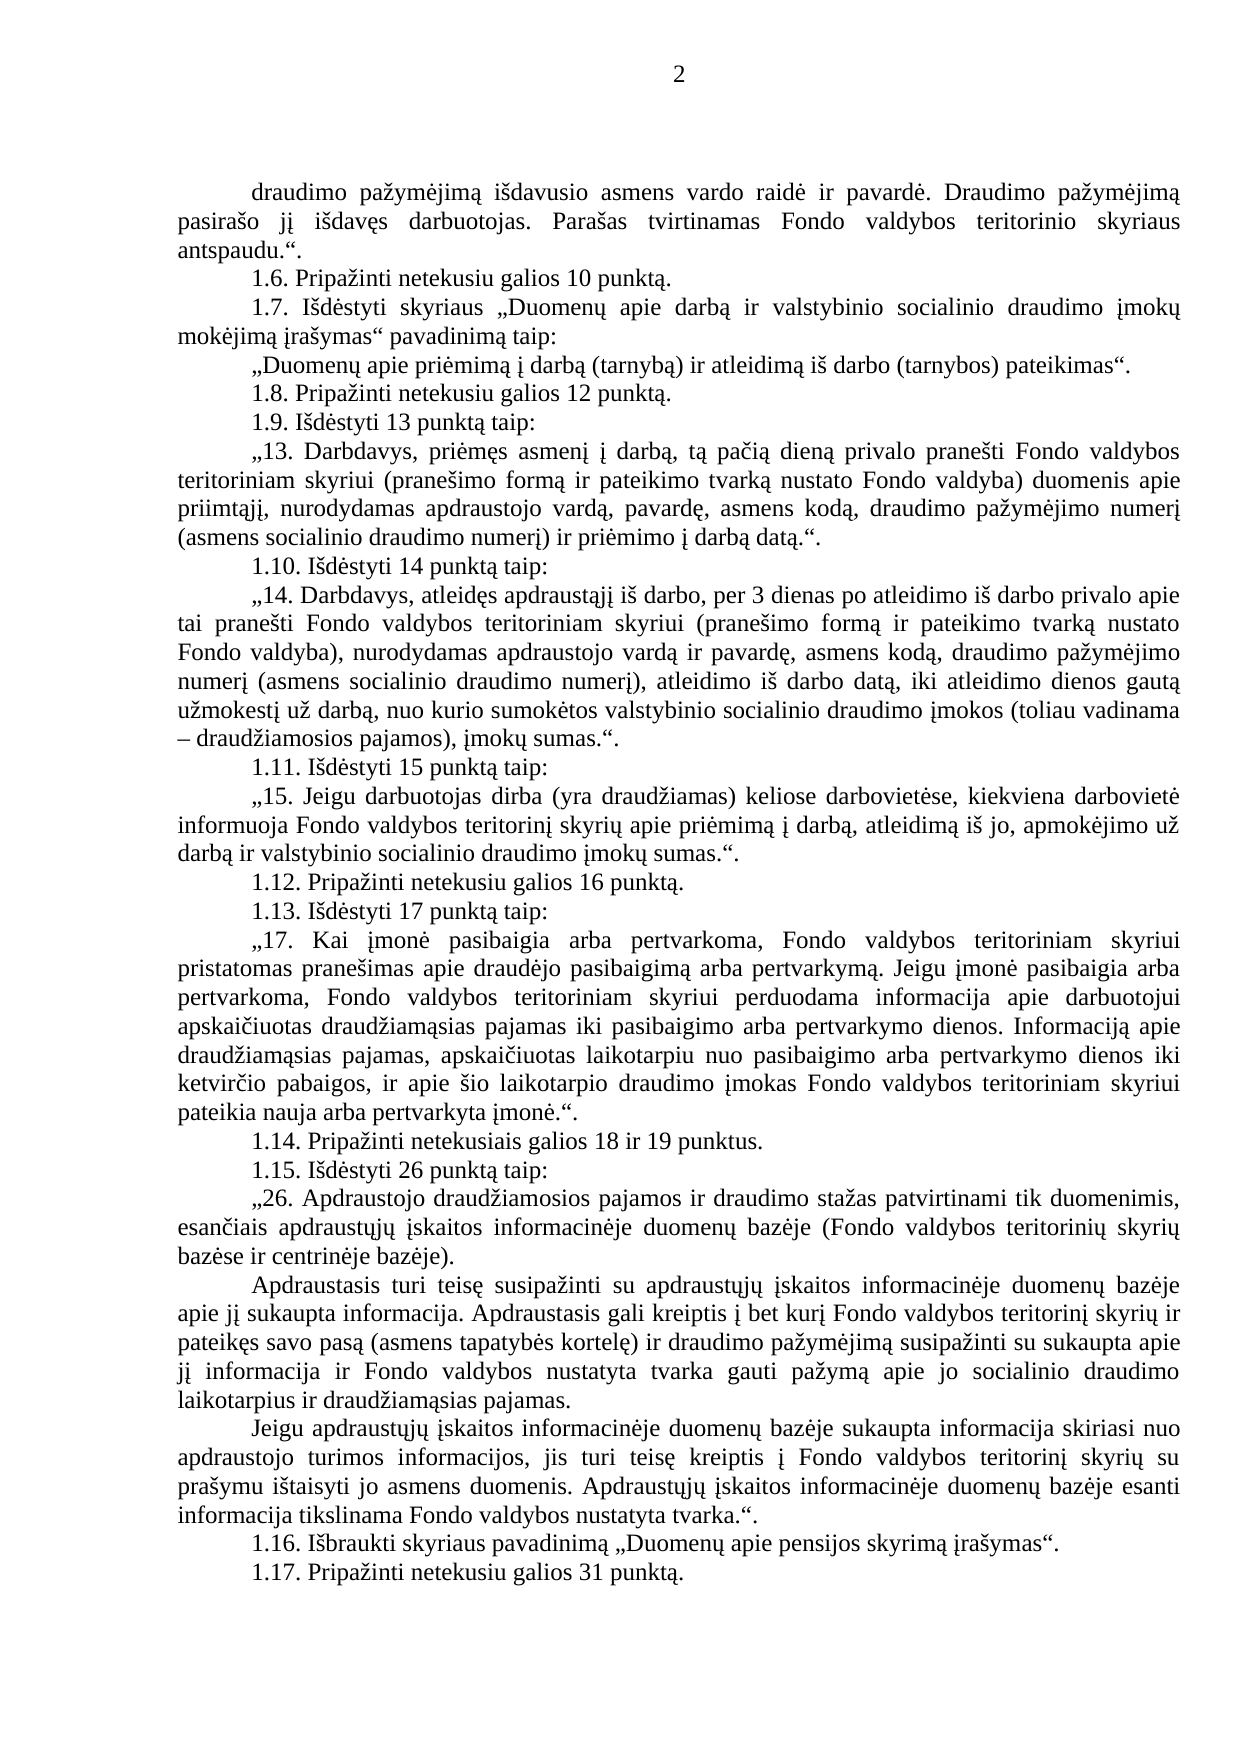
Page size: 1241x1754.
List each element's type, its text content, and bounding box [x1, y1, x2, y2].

text 1.16. Išbraukti skyriaus pavadinimą „Duomenų apie pensijos skyrimą įrašymas“. [177, 1528, 1181, 1557]
text 1.17. Pripažinti netekusiu galios 31 punktą. [177, 1557, 1181, 1586]
text „17. Kai įmonė pasibaigia arba pertvarkoma, Fondo valdybos teritoriniam skyriui pristatomas pranešimas apie draudėjo pasibaigimą arba pertvarkymą. Jeigu įmonė pasibaigia arba pertvarkoma, Fondo valdybos teritoriniam skyriui perduodama informacija apie darbuotojui apskaičiuotas draudžiamąsias pajamas iki pasibaigimo arba pertvarkymo dienos. Informaciją apie draudžiamąsias pajamas, apskaičiuotas laikotarpiu nuo pasibaigimo arba pertvarkymo dienos iki ketvirčio pabaigos, ir apie šio laikotarpio draudimo įmokas Fondo valdybos teritoriniam skyriui pateikia nauja arba pertvarkyta įmonė.“. [177, 925, 1181, 1126]
text „26. Apdraustojo draudžiamosios pajamos ir draudimo stažas patvirtinami tik duomenimis, esančiais apdraustųjų įskaitos informacinėje duomenų bazėje (Fondo valdybos teritorinių skyrių bazėse ir centrinėje bazėje). [177, 1183, 1181, 1270]
text 1.11. Išdėstyti 15 punktą taip: [177, 752, 1181, 781]
text 1.7. Išdėstyti skyriaus „Duomenų apie darbą ir valstybinio socialinio draudimo įmokų mokėjimą įrašymas“ pavadinimą taip: [177, 292, 1181, 350]
text 1.6. Pripažinti netekusiu galios 10 punktą. [177, 263, 1181, 292]
text „15. Jeigu darbuotojas dirba (yra draudžiamas) keliose darbovietėse, kiekviena darbovietė informuoja Fondo valdybos teritorinį skyrių apie priėmimą į darbą, atleidimą iš jo, apmokėjimo už darbą ir valstybinio socialinio draudimo įmokų sumas.“. [177, 781, 1181, 867]
text 1.9. Išdėstyti 13 punktą taip: [177, 407, 1181, 436]
text 1.14. Pripažinti netekusiais galios 18 ir 19 punktus. [177, 1126, 1181, 1155]
text „13. Darbdavys, priėmęs asmenį į darbą, tą pačią dieną privalo pranešti Fondo valdybos teritoriniam skyriui (pranešimo formą ir pateikimo tvarką nustato Fondo valdyba) duomenis apie priimtąjį, nurodydamas apdraustojo vardą, pavardę, asmens kodą, draudimo pažymėjimo numerį (asmens socialinio draudimo numerį) ir priėmimo į darbą datą.“. [177, 436, 1181, 551]
text „14. Darbdavys, atleidęs apdraustąjį iš darbo, per 3 dienas po atleidimo iš darbo privalo apie tai pranešti Fondo valdybos teritoriniam skyriui (pranešimo formą ir pateikimo tvarką nustato Fondo valdyba), nurodydamas apdraustojo vardą ir pavardę, asmens kodą, draudimo pažymėjimo numerį (asmens socialinio draudimo numerį), atleidimo iš darbo datą, iki atleidimo dienos gautą užmokestį už darbą, nuo kurio sumokėtos valstybinio socialinio draudimo įmokos (toliau vadinama – draudžiamosios pajamos), įmokų sumas.“. [177, 580, 1181, 752]
text Apdraustasis turi teisę susipažinti su apdraustųjų įskaitos informacinėje duomenų bazėje apie jį sukaupta informacija. Apdraustasis gali kreiptis į bet kurį Fondo valdybos teritorinį skyrių ir pateikęs savo pasą (asmens tapatybės kortelę) ir draudimo pažymėjimą susipažinti su sukaupta apie jį informacija ir Fondo valdybos nustatyta tvarka gauti pažymą apie jo socialinio draudimo laikotarpius ir draudžiamąsias pajamas. [177, 1270, 1181, 1413]
text draudimo pažymėjimą išdavusio asmens vardo raidė ir pavardė. Draudimo pažymėjimą pasirašo jį išdavęs darbuotojas. Parašas tvirtinamas Fondo valdybos teritorinio skyriaus antspaudu.“. [177, 177, 1181, 263]
text 1.15. Išdėstyti 26 punktą taip: [177, 1155, 1181, 1183]
text 1.13. Išdėstyti 17 punktą taip: [177, 896, 1181, 925]
text 1.10. Išdėstyti 14 punktą taip: [177, 551, 1181, 580]
text Jeigu apdraustųjų įskaitos informacinėje duomenų bazėje sukaupta informacija skiriasi nuo apdraustojo turimos informacijos, jis turi teisę kreiptis į Fondo valdybos teritorinį skyrių su prašymu ištaisyti jo asmens duomenis. Apdraustųjų įskaitos informacinėje duomenų bazėje esanti informacija tikslinama Fondo valdybos nustatyta tvarka.“. [177, 1413, 1181, 1528]
text 1.8. Pripažinti netekusiu galios 12 punktą. [177, 378, 1181, 407]
text „Duomenų apie priėmimą į darbą (tarnybą) ir atleidimą iš darbo (tarnybos) pateikimas“. [177, 350, 1181, 378]
text 1.12. Pripažinti netekusiu galios 16 punktą. [177, 867, 1181, 896]
